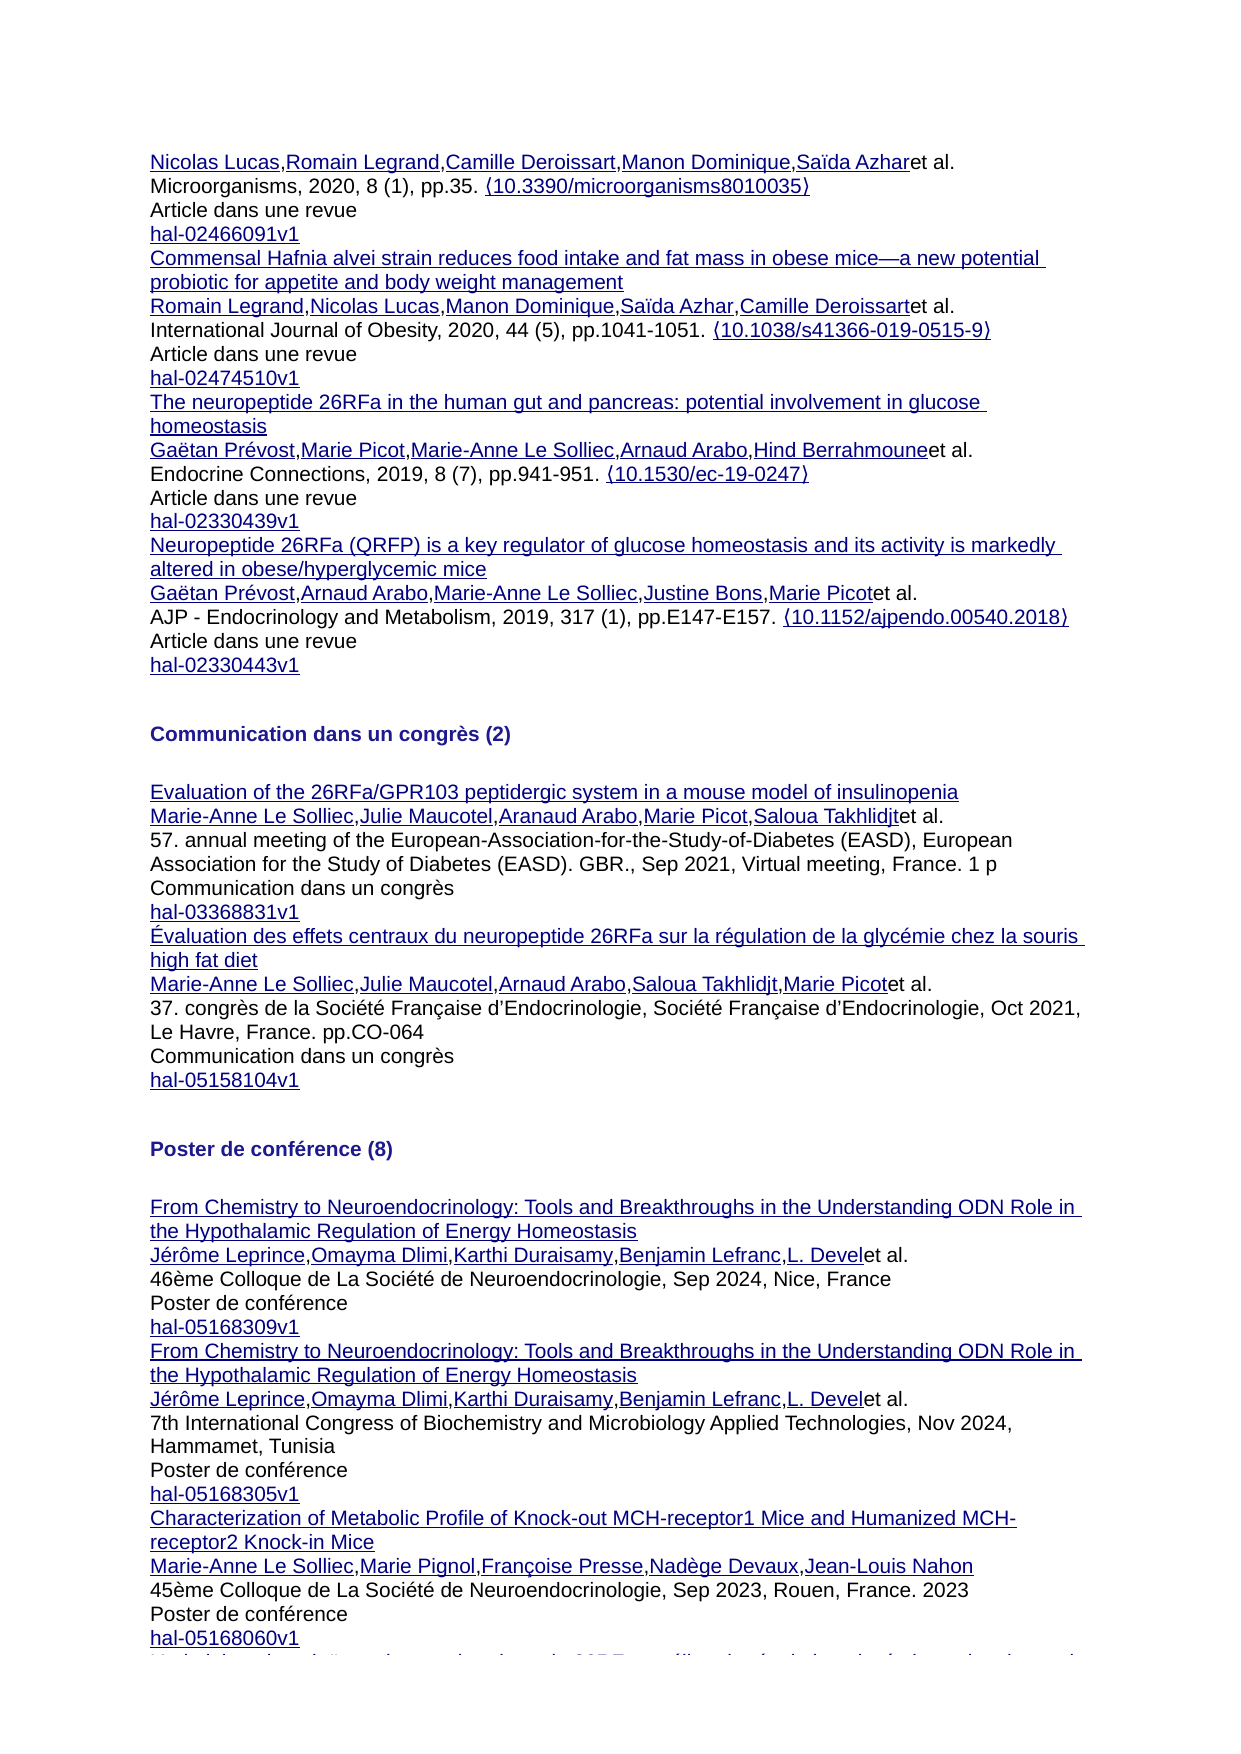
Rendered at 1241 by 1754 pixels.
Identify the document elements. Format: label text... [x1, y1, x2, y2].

table_header From Chemistry to Neuroendocrinology: Tools and Breakthroughs in the Understanding ODN Role in the Hypothalamic Regulation of Energy Homeostasis Jérôme Leprince,Omayma Dlimi,Karthi Duraisamy,Benjamin Lefranc,L. Develet al. 46ème Colloque de La Société de Neuroendocrinologie, Sep 2024, Nice, France Poster de conférence hal-05168309v1 [150, 1195, 1090, 1338]
table_cell Évaluation des effets centraux du neuropeptide 26RFa sur la régulation de la glycémie chez la souris high fat diet Marie-Anne Le Solliec,Julie Maucotel,Arnaud Arabo,Saloua Takhlidjt,Marie Picotet al. 37. congrès de la Société Française d’Endocrinologie, Société Française d’Endocrinologie, Oct 2021, Le Havre, France. pp.CO-064 Communication dans un congrès hal-05158104v1 [150, 924, 1090, 1092]
table_cell From Chemistry to Neuroendocrinology: Tools and Breakthroughs in the Understanding ODN Role in the Hypothalamic Regulation of Energy Homeostasis Jérôme Leprince,Omayma Dlimi,Karthi Duraisamy,Benjamin Lefranc,L. Develet al. 7th International Congress of Biochemistry and Microbiology Applied Technologies, Nov 2024, Hammamet, Tunisia Poster de conférence hal-05168305v1 [150, 1339, 1090, 1506]
table_cell The neuropeptide 26RFa in the human gut and pancreas: potential involvement in glucose homeostasis Gaëtan Prévost,Marie Picot,Marie-Anne Le Solliec,Arnaud Arabo,Hind Berrahmouneet al. Endocrine Connections, 2019, 8 (7), pp.941-951. ⟨10.1530/ec-19-0247⟩ Article dans une revue hal-02330439v1 [150, 390, 1090, 533]
table_cell Commensal Hafnia alvei strain reduces food intake and fat mass in obese mice—a new potential probiotic for appetite and body weight management Romain Legrand,Nicolas Lucas,Manon Dominique,Saïda Azhar,Camille Deroissartet al. International Journal of Obesity, 2020, 44 (5), pp.1041-1051. ⟨10.1038/s41366-019-0515-9⟩ Article dans une revue hal-02474510v1 [150, 246, 1090, 389]
subtitle Poster de conférence (8) [150, 1136, 1090, 1160]
table_cell Nicolas Lucas,Romain Legrand,Camille Deroissart,Manon Dominique,Saïda Azharet al. Microorganisms, 2020, 8 (1), pp.35. ⟨10.3390/microorganisms8010035⟩ Article dans une revue hal-02466091v1 [150, 150, 1090, 246]
subtitle Communication dans un congrès (2) [150, 722, 1090, 746]
table_cell Neuropeptide 26RFa (QRFP) is a key regulator of glucose homeostasis and its activity is markedly altered in obese/hyperglycemic mice Gaëtan Prévost,Arnaud Arabo,Marie-Anne Le Solliec,Justine Bons,Marie Picotet al. AJP - Endocrinology and Metabolism, 2019, 317 (1), pp.E147-E157. ⟨10.1152/ajpendo.00540.2018⟩ Article dans une revue hal-02330443v1 [150, 533, 1090, 677]
table_header Evaluation of the 26RFa/GPR103 peptidergic system in a mouse model of insulinopenia Marie-Anne Le Solliec,Julie Maucotel,Aranaud Arabo,Marie Picot,Saloua Takhlidjtet al. 57. annual meeting of the European-Association-for-the-Study-of-Diabetes (EASD), European Association for the Study of Diabetes (EASD). GBR., Sep 2021, Virtual meeting, France. 1 p Communication dans un congrès hal-03368831v1 [150, 780, 1090, 924]
table_cell Characterization of Metabolic Profile of Knock-out MCH-receptor1 Mice and Humanized MCH-receptor2 Knock-in Mice Marie-Anne Le Solliec,Marie Pignol,Françoise Presse,Nadège Devaux,Jean-Louis Nahon 45ème Colloque de La Société de Neuroendocrinologie, Sep 2023, Rouen, France. 2023 Poster de conférence hal-05168060v1 [150, 1506, 1090, 1650]
